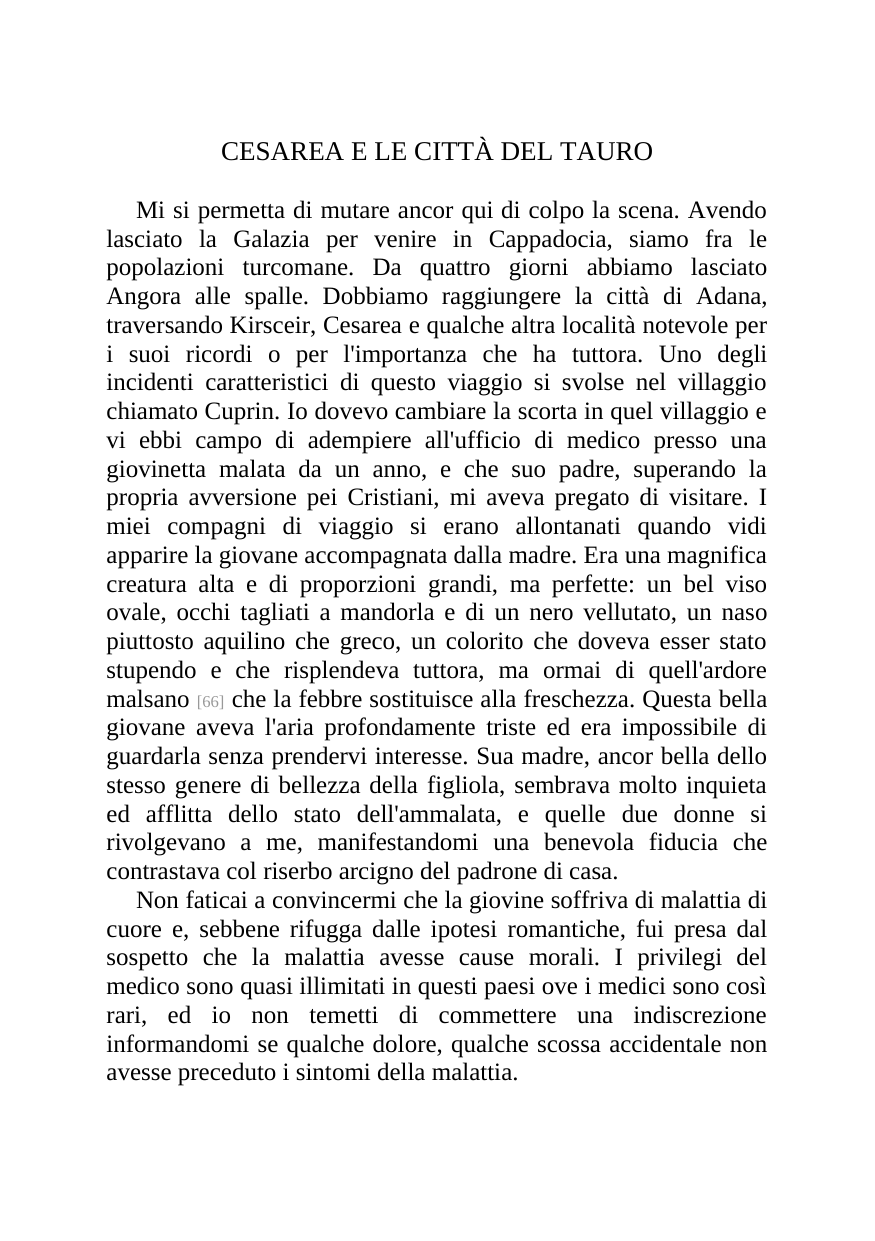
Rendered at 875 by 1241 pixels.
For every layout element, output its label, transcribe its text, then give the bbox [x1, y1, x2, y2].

text Non faticai a convincermi che la giovine soffriva di malattia di cuore e, sebbene rifugga dalle ipotesi romantiche, fui presa dal sospetto che la malattia avesse cause morali. I privilegi del medico sono quasi illimitati in questi paesi ove i medici sono così rari, ed io non temetti di commettere una indiscrezione informandomi se qualche dolore, qualche scossa accidentale non avesse preceduto i sintomi della malattia. [106, 885, 768, 1086]
subtitle CESAREA E LE CITTÀ DEL TAURO [106, 135, 768, 166]
text Mi si permetta di mutare ancor qui di colpo la scena. Avendo lasciato la Galazia per venire in Cappadocia, siamo fra le popolazioni turcomane. Da quattro giorni abbiamo lasciato Angora alle spalle. Dobbiamo raggiungere la città di Adana, traversando Kirsceir, Cesarea e qualche altra località notevole per i suoi ricordi o per l'importanza che ha tuttora. Uno degli incidenti caratteristici di questo viaggio si svolse nel villaggio chiamato Cuprin. Io dovevo cambiare la scorta in quel villaggio e vi ebbi campo di adempiere all'ufficio di medico presso una giovinetta malata da un anno, e che suo padre, superando la propria avversione pei Cristiani, mi aveva pregato di visitare. I miei compagni di viaggio si erano allontanati quando vidi apparire la giovane accompagnata dalla madre. Era una magnifica creatura alta e di proporzioni grandi, ma perfette: un bel viso ovale, occhi tagliati a mandorla e di un nero vellutato, un naso piuttosto aquilino che greco, un colorito che doveva esser stato stupendo e che risplendeva tuttora, ma ormai di quell'ardore malsano [66] che la febbre sostituisce alla freschezza. Questa bella giovane aveva l'aria profondamente triste ed era impossibile di guardarla senza prendervi interesse. Sua madre, ancor bella dello stesso genere di bellezza della figliola, sembrava molto inquieta ed afflitta dello stato dell'ammalata, e quelle due donne si rivolgevano a me, manifestandomi una benevola fiducia che contrastava col riserbo arcigno del padrone di casa. [106, 195, 768, 885]
